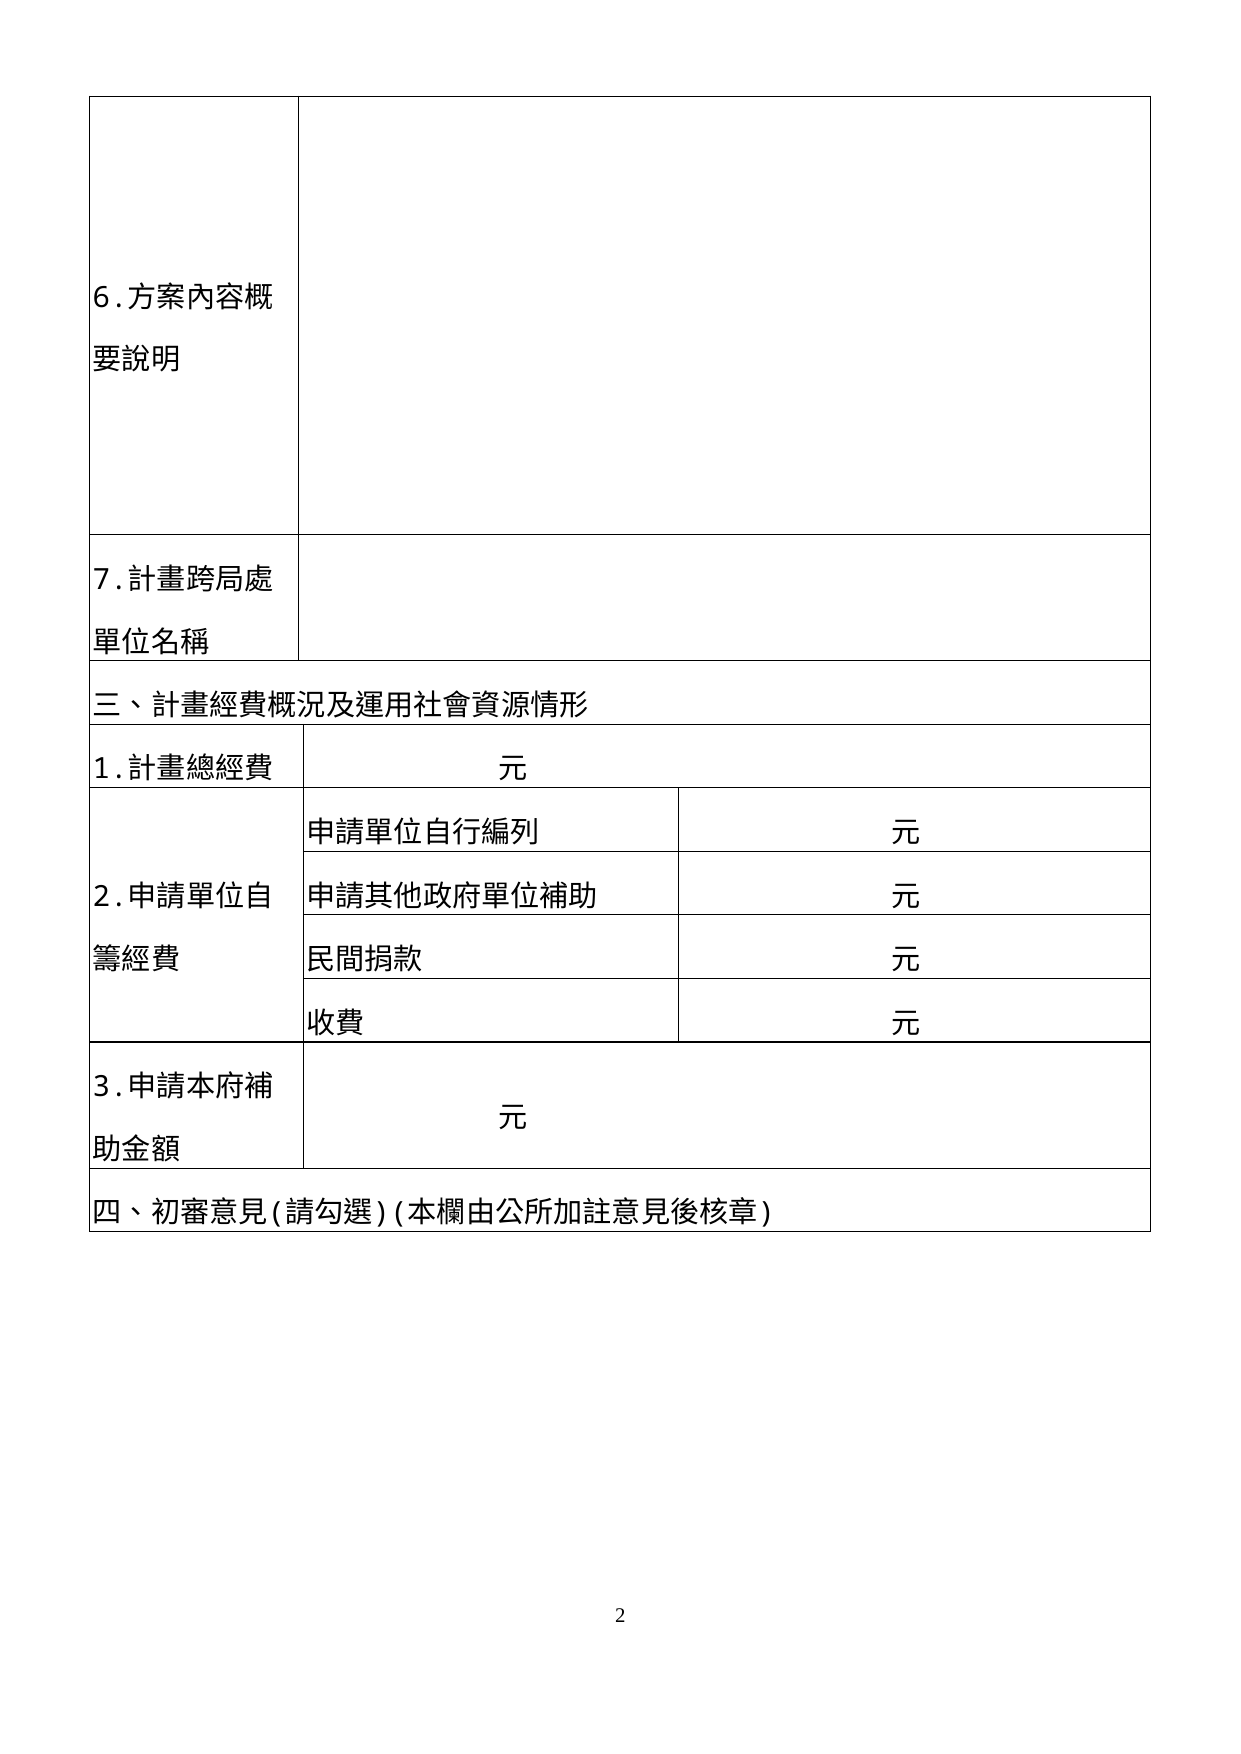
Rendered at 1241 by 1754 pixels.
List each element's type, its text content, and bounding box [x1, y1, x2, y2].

table_cell 6.方案內容概要說明 [90, 97, 298, 534]
table_cell 7.計畫跨局處單位名稱 [90, 535, 298, 660]
table_cell 元 [304, 725, 1150, 787]
table_cell 元 [679, 852, 1150, 914]
table_cell 三、計畫經費概況及運用社會資源情形 [90, 661, 1150, 724]
table_cell 元 [679, 979, 1150, 1041]
table_cell 收費 [304, 979, 678, 1041]
table_cell [299, 535, 1150, 660]
table_cell 元 [304, 1043, 1150, 1167]
table_cell 申請其他政府單位補助 [304, 852, 678, 914]
table_cell 2.申請單位自籌經費 [90, 788, 303, 1041]
table_cell 申請單位自行編列 [304, 788, 678, 851]
table_cell 1.計畫總經費 [90, 725, 303, 787]
table_cell 3.申請本府補助金額 [90, 1043, 303, 1167]
table_cell 元 [679, 788, 1150, 851]
table_cell 民間捐款 [304, 915, 678, 978]
table_cell [299, 97, 1150, 534]
table_cell 四、初審意見(請勾選)(本欄由公所加註意見後核章) [90, 1169, 1150, 1231]
table_cell 元 [679, 915, 1150, 978]
